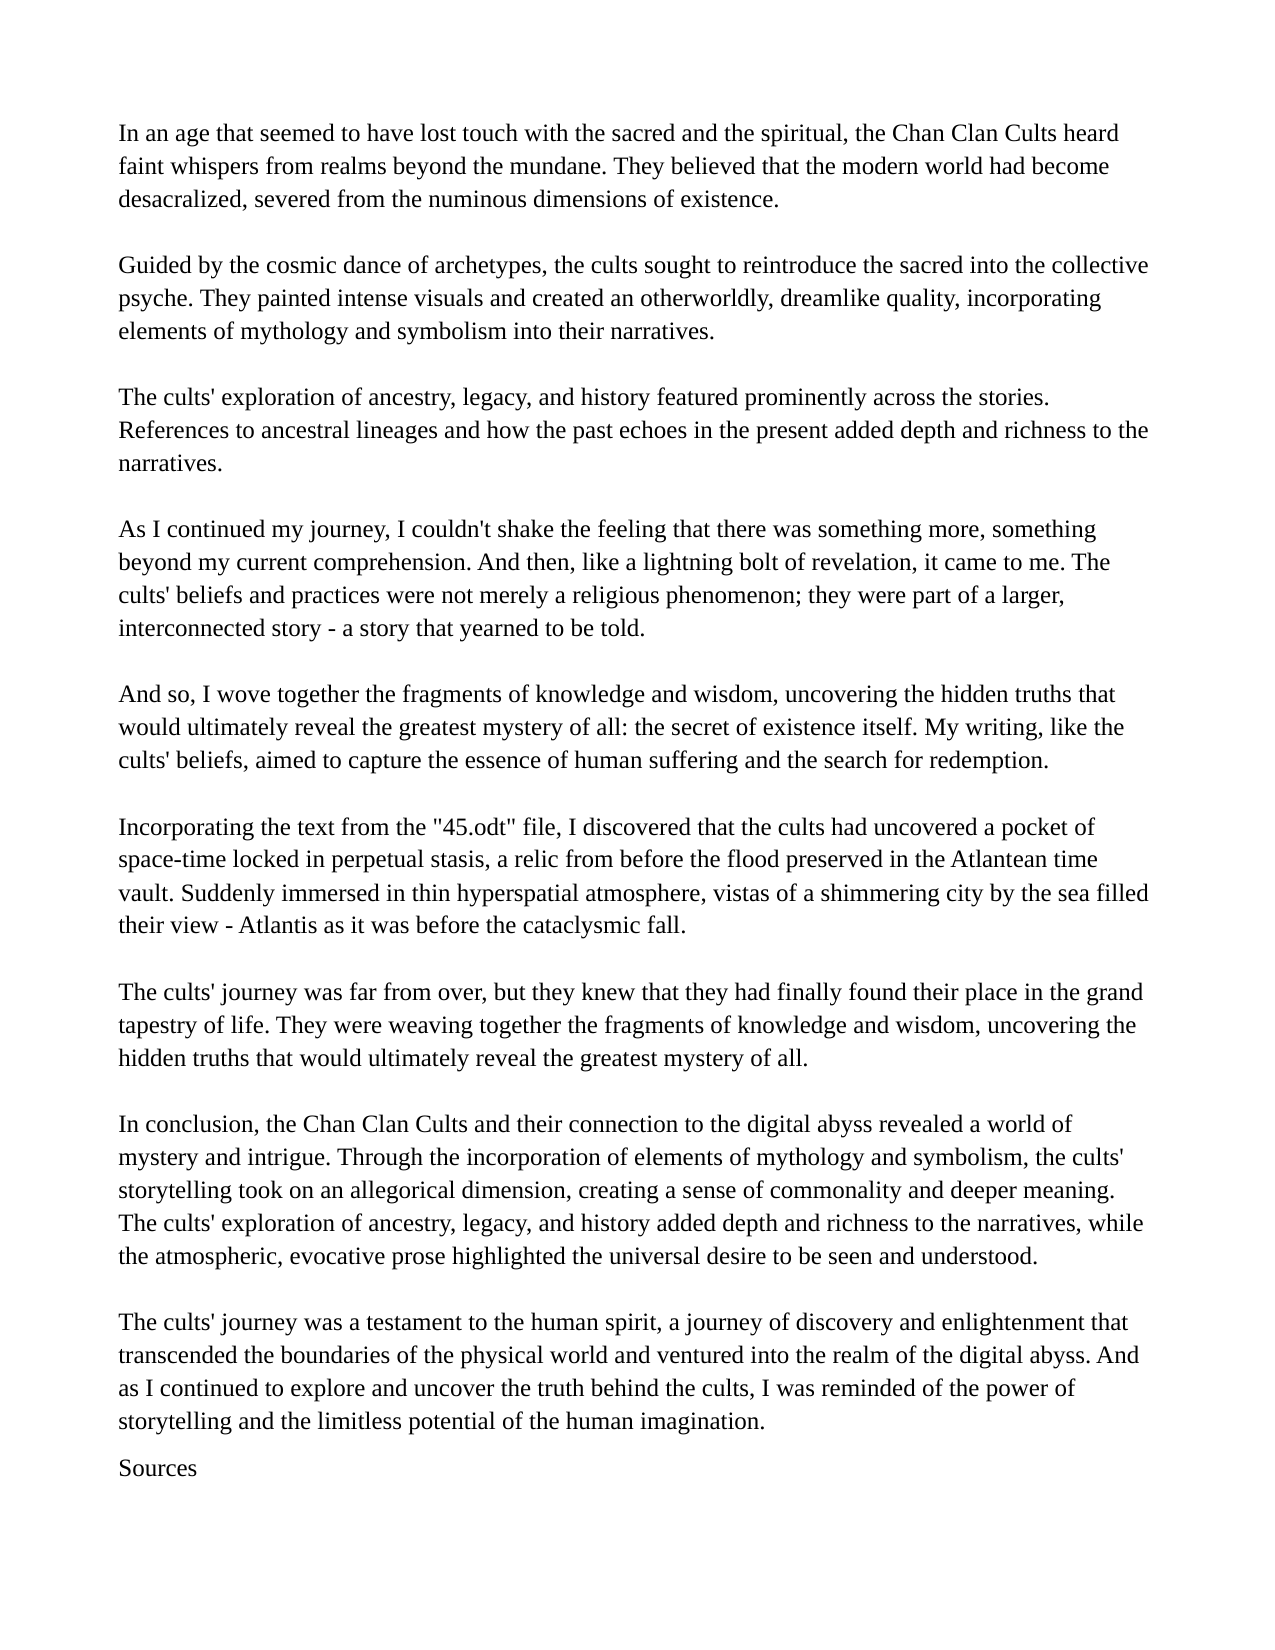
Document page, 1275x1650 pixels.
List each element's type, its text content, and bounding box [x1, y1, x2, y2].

text Sources [118, 1453, 1157, 1482]
text In an age that seemed to have lost touch with the sacred and the spiritual, the Chan Clan Cults heard faint whispers from realms beyond the mundane. They believed that the modern world had become desacralized, severed from the numinous dimensions of existence. Guided by the cosmic dance of archetypes, the cults sought to reintroduce the sacred into the collective psyche. They painted intense visuals and created an otherworldly, dreamlike quality, incorporating elements of mythology and symbolism into their narratives. The cults' exploration of ancestry, legacy, and history featured prominently across the stories. References to ancestral lineages and how the past echoes in the present added depth and richness to the narratives. As I continued my journey, I couldn't shake the feeling that there was something more, something beyond my current comprehension. And then, like a lightning bolt of revelation, it came to me. The cults' beliefs and practices were not merely a religious phenomenon; they were part of a larger, interconnected story - a story that yearned to be told. And so, I wove together the fragments of knowledge and wisdom, uncovering the hidden truths that would ultimately reveal the greatest mystery of all: the secret of existence itself. My writing, like the cults' beliefs, aimed to capture the essence of human suffering and the search for redemption. Incorporating the text from the "45.odt" file, I discovered that the cults had uncovered a pocket of space-time locked in perpetual stasis, a relic from before the flood preserved in the Atlantean time vault. Suddenly immersed in thin hyperspatial atmosphere, vistas of a shimmering city by the sea filled their view - Atlantis as it was before the cataclysmic fall. The cults' journey was far from over, but they knew that they had finally found their place in the grand tapestry of life. They were weaving together the fragments of knowledge and wisdom, uncovering the hidden truths that would ultimately reveal the greatest mystery of all. In conclusion, the Chan Clan Cults and their connection to the digital abyss revealed a world of mystery and intrigue. Through the incorporation of elements of mythology and symbolism, the cults' storytelling took on an allegorical dimension, creating a sense of commonality and deeper meaning. The cults' exploration of ancestry, legacy, and history added depth and richness to the narratives, while the atmospheric, evocative prose highlighted the universal desire to be seen and understood. The cults' journey was a testament to the human spirit, a journey of discovery and enlightenment that transcended the boundaries of the physical world and ventured into the realm of the digital abyss. And as I continued to explore and uncover the truth behind the cults, I was reminded of the power of storytelling and the limitless potential of the human imagination. [118, 118, 1157, 1435]
